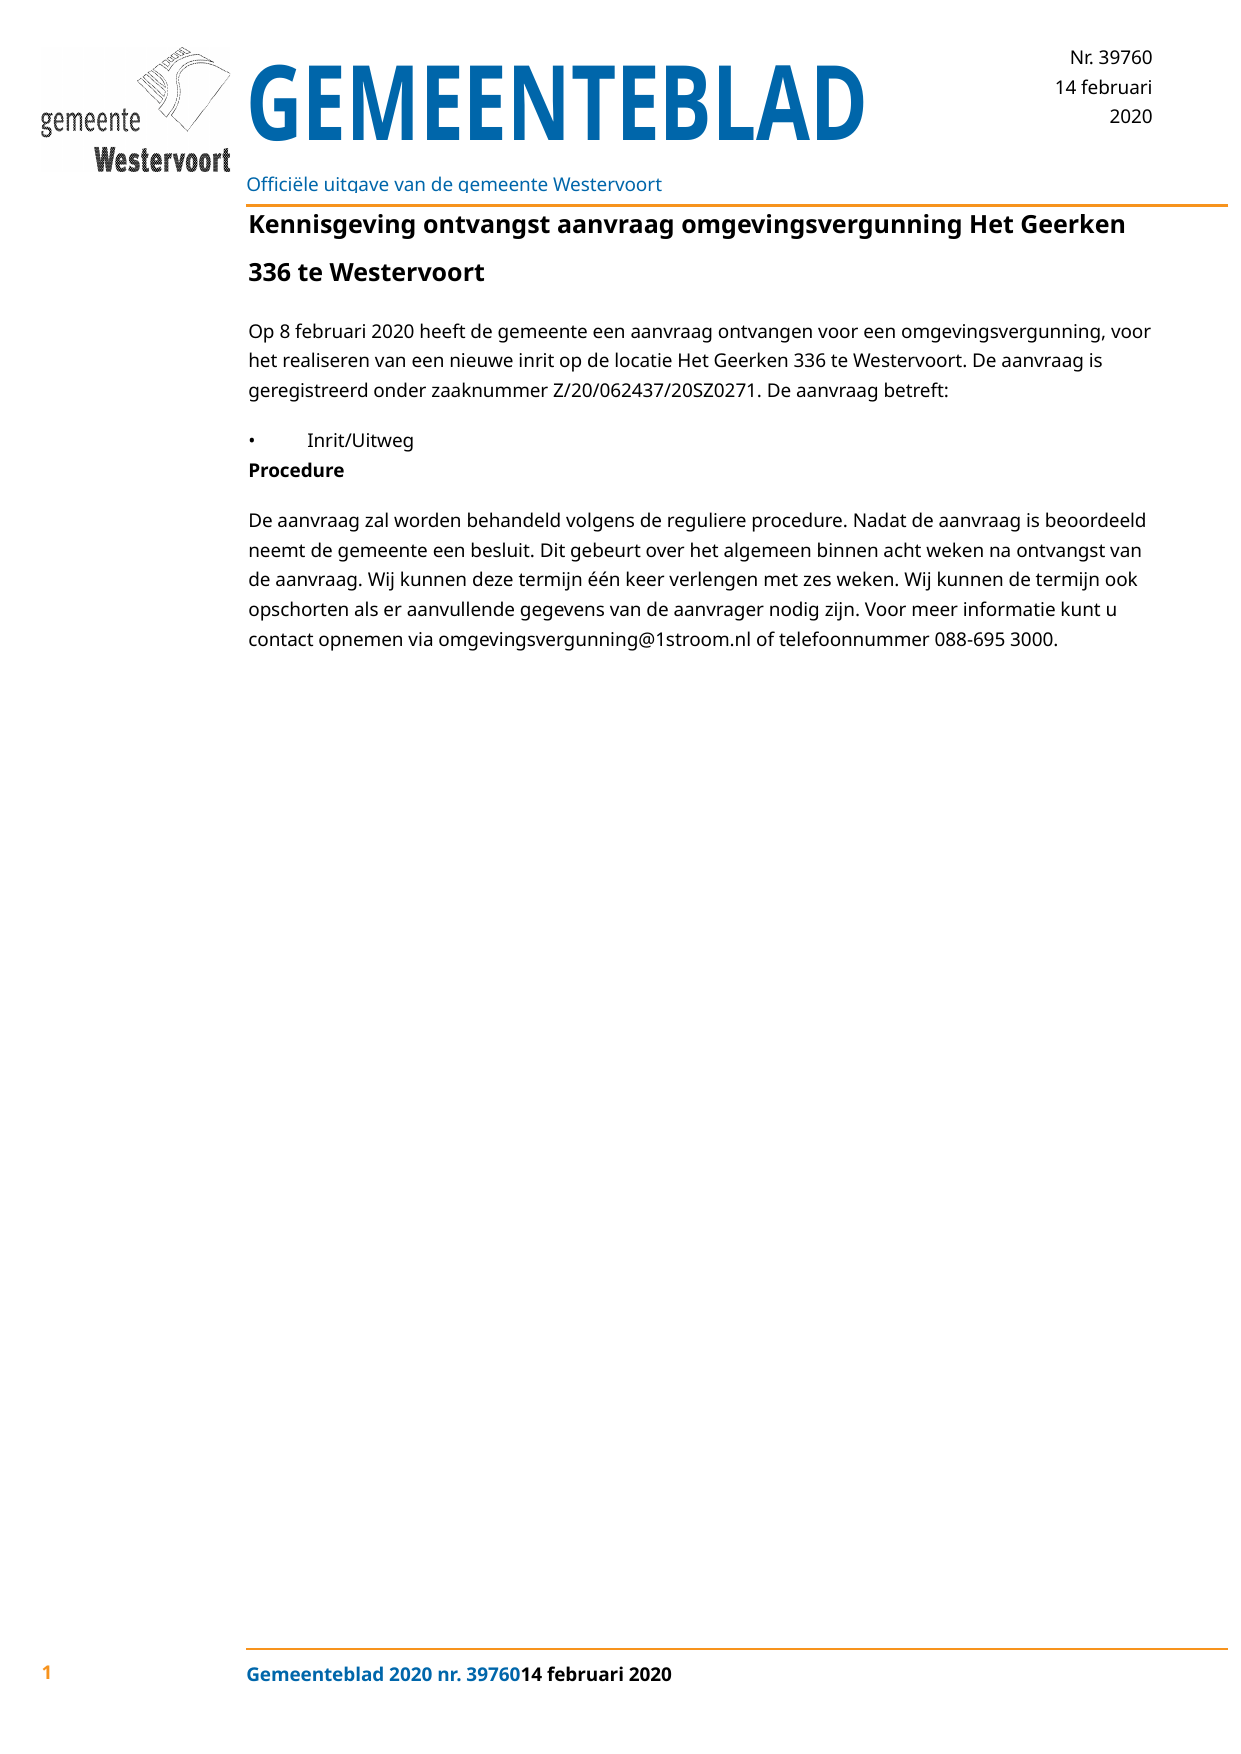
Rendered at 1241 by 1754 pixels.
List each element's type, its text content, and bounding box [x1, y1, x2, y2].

list Inrit/Uitweg [248, 427, 1152, 453]
picture [41, 47, 231, 172]
text Procedure [248, 457, 1152, 483]
text De aanvraag zal worden behandeld volgens de reguliere procedure. Nadat de aanvraag is beoordeeld neemt de gemeente een besluit. Dit gebeurt over het algemeen binnen acht weken na ontvangst van de aanvraag. Wij kunnen deze termijn één keer verlengen met zes weken. Wij kunnen de termijn ook opschorten als er aanvullende gegevens van de aanvrager nodig zijn. Voor meer informatie kunt u contact opnemen via omgevingsvergunning@1stroom.nl of telefoonnummer 088-695 3000. [248, 507, 1152, 652]
text Kennisgeving ontvangst aanvraag omgevingsvergunning Het Geerken 336 te Westervoort [248, 207, 1152, 288]
text Op 8 februari 2020 heeft de gemeente een aanvraag ontvangen voor een omgevingsvergunning, voor het realiseren van een nieuwe inrit op de locatie Het Geerken 336 te Westervoort. De aanvraag is geregistreerd onder zaaknummer Z/20/062437/20SZ0271. De aanvraag betreft: [248, 318, 1152, 403]
